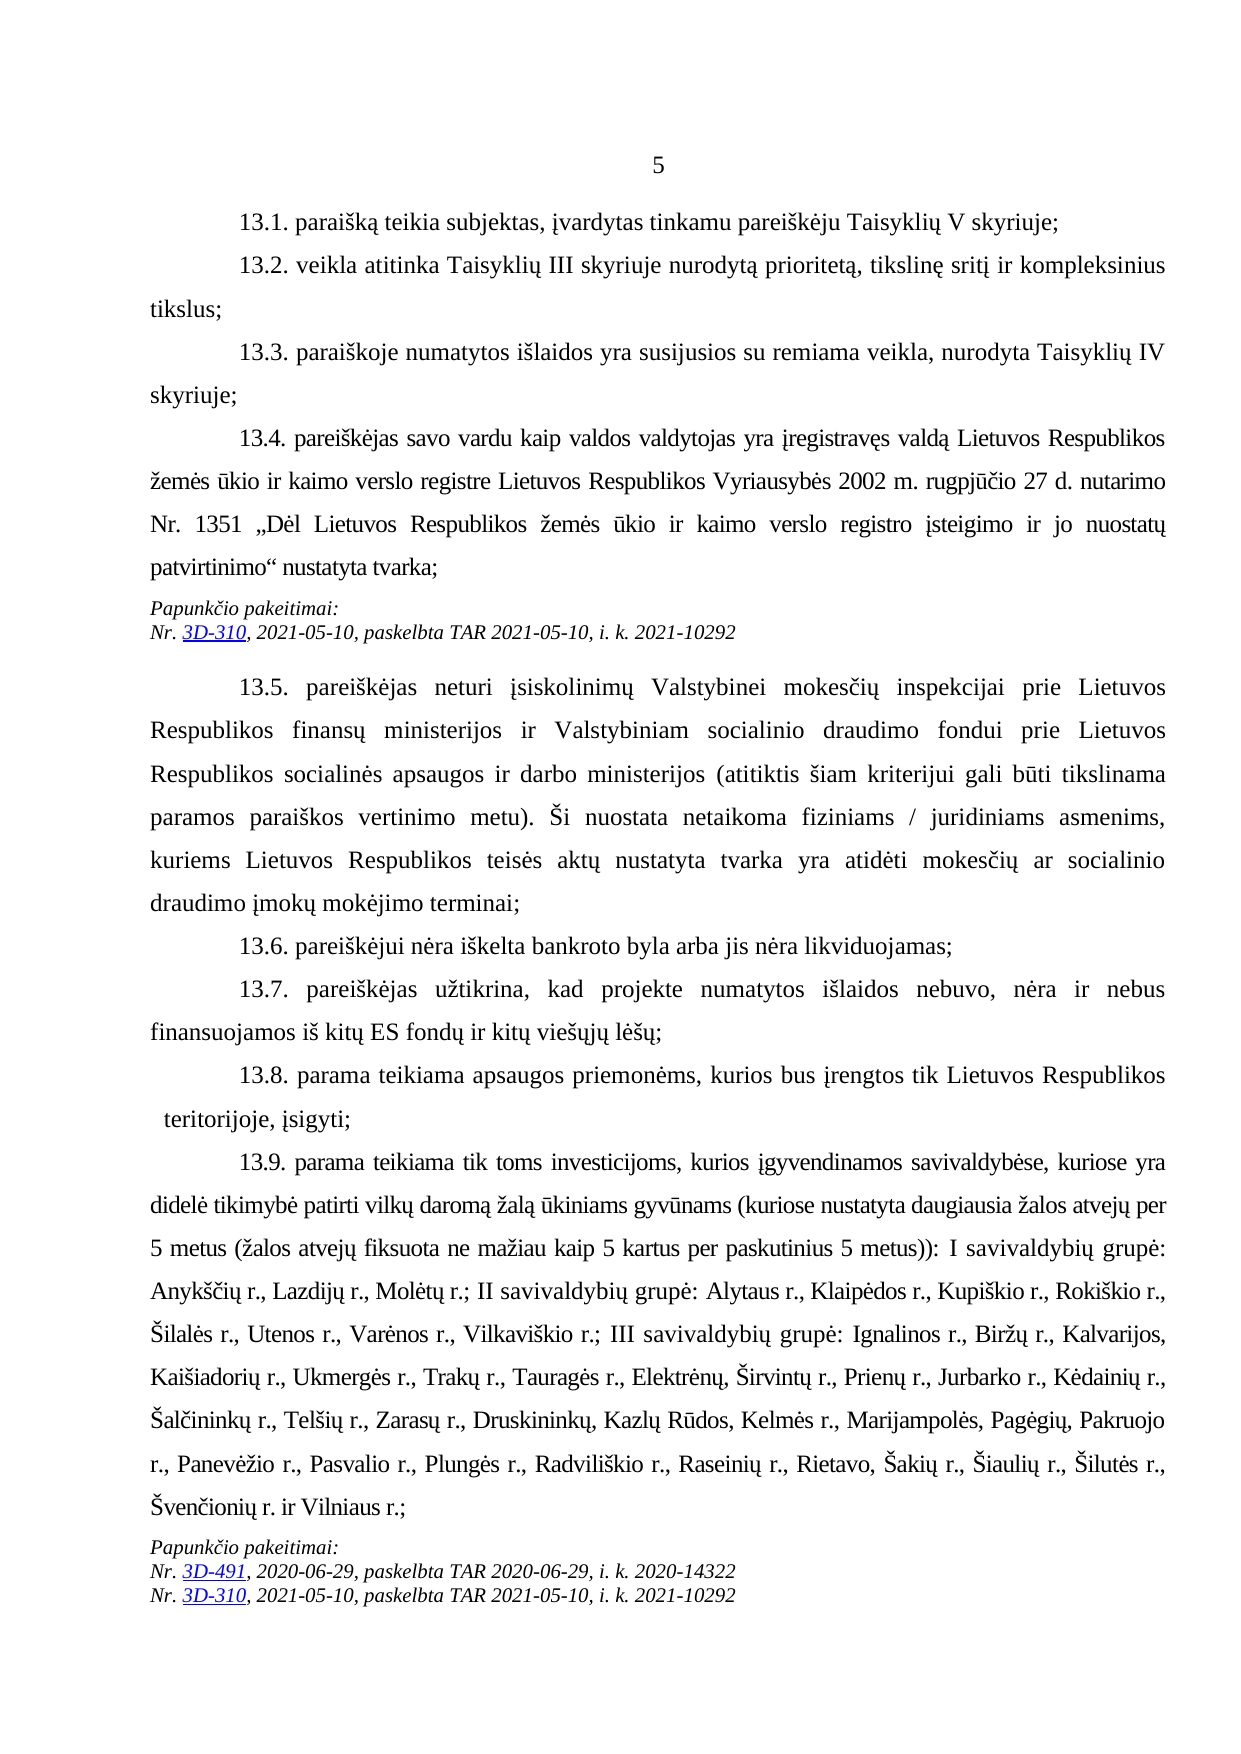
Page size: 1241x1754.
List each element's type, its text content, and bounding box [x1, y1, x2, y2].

text 13.5. pareiškėjas neturi įsiskolinimų Valstybinei mokesčių inspekcijai prie Lietuvos Respublikos finansų ministerijos ir Valstybiniam socialinio draudimo fondui prie Lietuvos Respublikos socialinės apsaugos ir darbo ministerijos (atitiktis šiam kriterijui gali būti tikslinama paramos paraiškos vertinimo metu). Ši nuostata netaikoma fiziniams / juridiniams asmenims, kuriems Lietuvos Respublikos teisės aktų nustatyta tvarka yra atidėti mokesčių ar socialinio draudimo įmokų mokėjimo terminai; [150, 672, 1167, 917]
text 13.4. pareiškėjas savo vardu kaip valdos valdytojas yra įregistravęs valdą Lietuvos Respublikos žemės ūkio ir kaimo verslo registre Lietuvos Respublikos Vyriausybės 2002 m. rugpjūčio 27 d. nutarimo Nr. 1351 „Dėl Lietuvos Respublikos žemės ūkio ir kaimo verslo registro įsteigimo ir jo nuostatų patvirtinimo“ nustatyta tvarka; [150, 423, 1167, 581]
text Nr. 3D-491, 2020-06-29, paskelbta TAR 2020-06-29, i. k. 2020-14322 [150, 1559, 1167, 1583]
text 13.8. parama teikiama apsaugos priemonėms, kurios bus įrengtos tik Lietuvos Respublikos teritorijoje, įsigyti; [164, 1061, 1167, 1132]
text 13.3. paraiškoje numatytos išlaidos yra susijusios su remiama veikla, nurodyta Taisyklių IV skyriuje; [150, 337, 1167, 409]
text 13.1. paraišką teikia subjektas, įvardytas tinkamu pareiškėju Taisyklių V skyriuje; [150, 207, 1167, 236]
text Papunkčio pakeitimai: [150, 1535, 1167, 1559]
text Nr. 3D-310, 2021-05-10, paskelbta TAR 2021-05-10, i. k. 2021-10292 [150, 620, 1167, 644]
text Nr. 3D-310, 2021-05-10, paskelbta TAR 2021-05-10, i. k. 2021-10292 [150, 1583, 1167, 1607]
text 13.6. pareiškėjui nėra iškelta bankroto byla arba jis nėra likviduojamas; [150, 931, 1167, 960]
text 13.7. pareiškėjas užtikrina, kad projekte numatytos išlaidos nebuvo, nėra ir nebus finansuojamos iš kitų ES fondų ir kitų viešųjų lėšų; [150, 974, 1167, 1046]
text Papunkčio pakeitimai: [150, 596, 1167, 620]
text 13.2. veikla atitinka Taisyklių III skyriuje nurodytą prioritetą, tikslinę sritį ir kompleksinius tikslus; [150, 251, 1167, 322]
text 13.9. parama teikiama tik toms investicijoms, kurios įgyvendinamos savivaldybėse, kuriose yra didelė tikimybė patirti vilkų daromą žalą ūkiniams gyvūnams (kuriose nustatyta daugiausia žalos atvejų per 5 metus (žalos atvejų fiksuota ne mažiau kaip 5 kartus per paskutinius 5 metus)): I savivaldybių grupė: Anykščių r., Lazdijų r., Molėtų r.; II savivaldybių grupė: Alytaus r., Klaipėdos r., Kupiškio r., Rokiškio r., Šilalės r., Utenos r., Varėnos r., Vilkaviškio r.; III savivaldybių grupė: Ignalinos r., Biržų r., Kalvarijos, Kaišiadorių r., Ukmergės r., Trakų r., Tauragės r., Elektrėnų, Širvintų r., Prienų r., Jurbarko r., Kėdainių r., Šalčininkų r., Telšių r., Zarasų r., Druskininkų, Kazlų Rūdos, Kelmės r., Marijampolės, Pagėgių, Pakruojo r., Panevėžio r., Pasvalio r., Plungės r., Radviliškio r., Raseinių r., Rietavo, Šakių r., Šiaulių r., Šilutės r., Švenčionių r. ir Vilniaus r.; [150, 1147, 1167, 1521]
